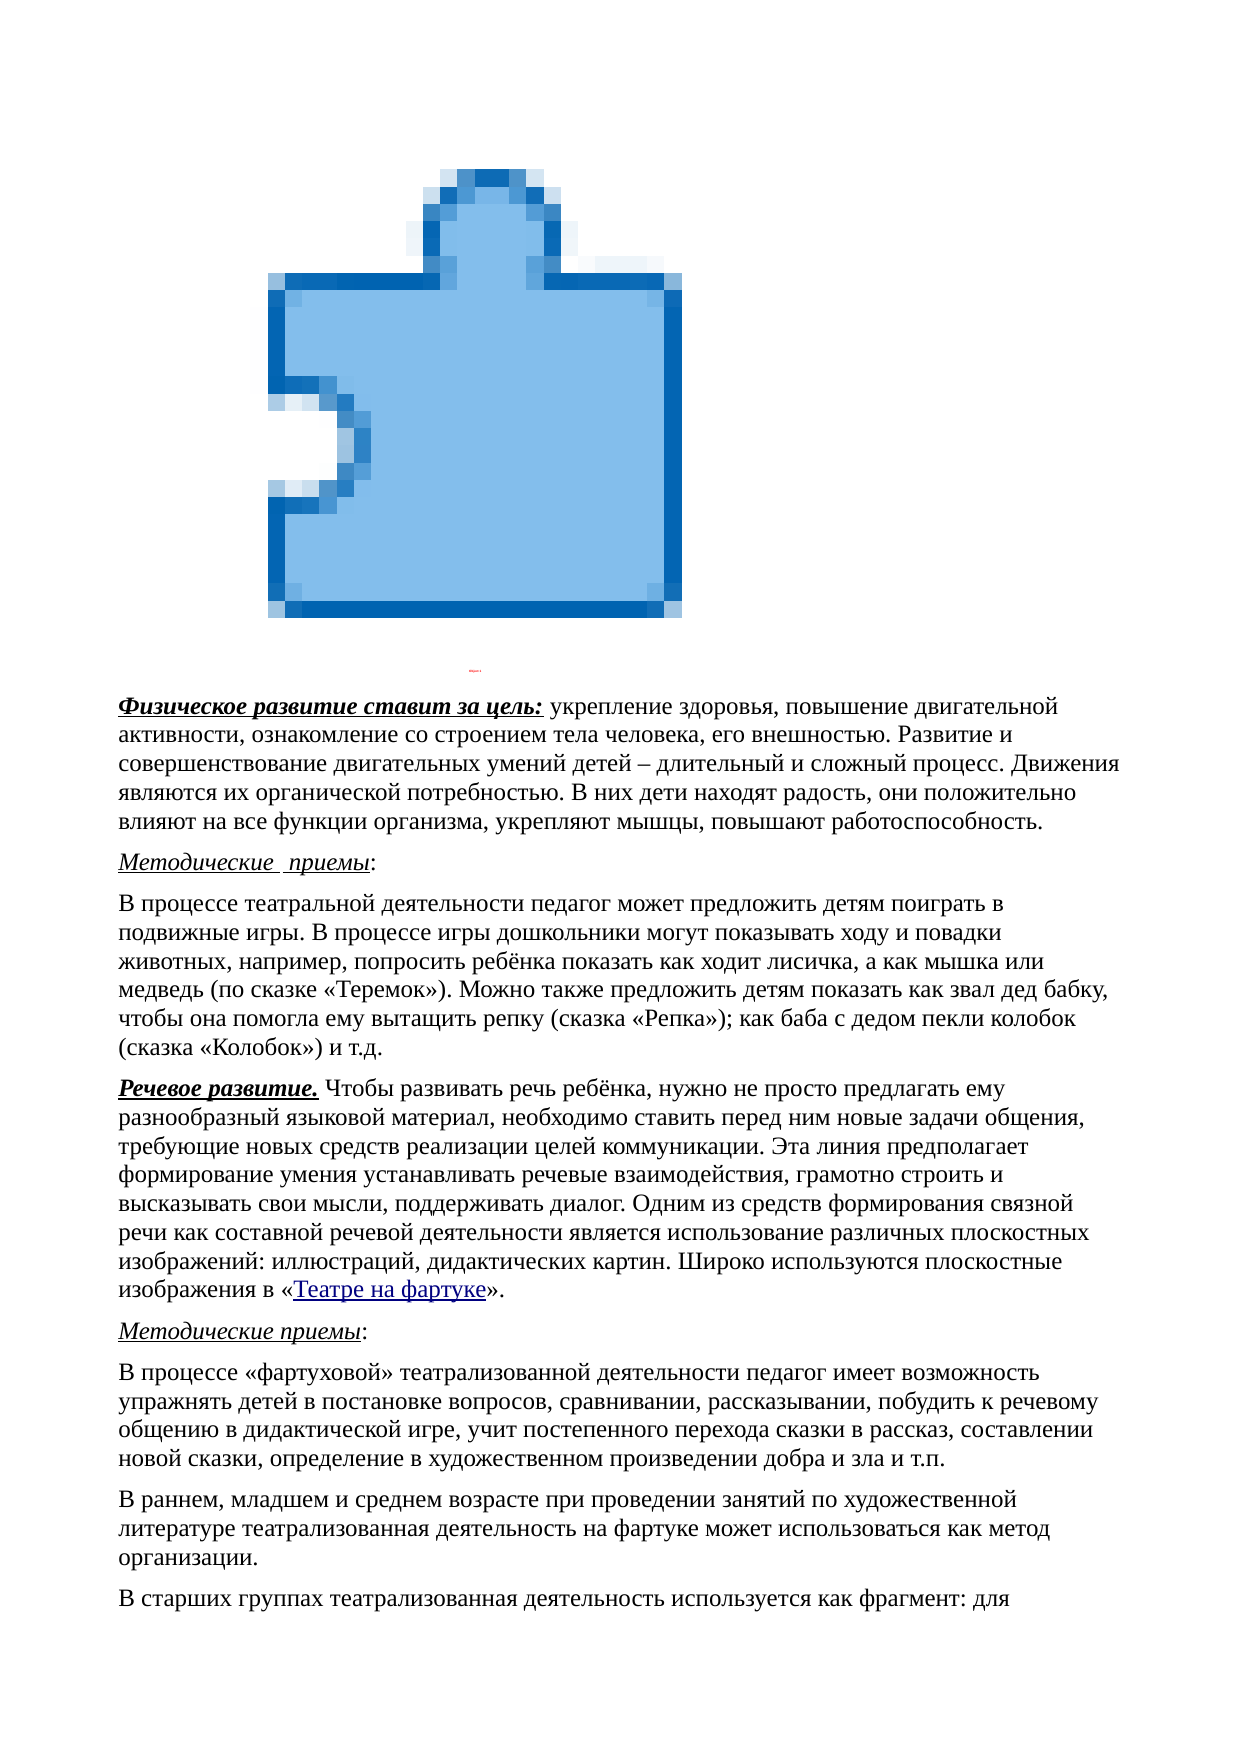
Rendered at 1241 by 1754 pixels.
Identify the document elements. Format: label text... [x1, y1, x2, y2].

text В старших группах театрализованная деятельность используется как фрагмент: для [118, 1583, 1122, 1612]
text Физическое развитие ставит за цель: укрепление здоровья, повышение двигательной активности, ознакомление со строением тела человека, его внешностью. Развитие и совершенствование двигательных умений детей – длительный и сложный процесс. Движения являются их органической потребностью. В них дети находят радость, они положительно влияют на все функции организма, укрепляют мышцы, повышают работоспособность. [118, 691, 1122, 834]
text Методические приемы: [118, 1316, 1122, 1344]
text В процессе театральной деятельности педагог может предложить детям поиграть в подвижные игры. В процессе игры дошкольники могут показывать ходу и повадки животных, например, попросить ребёнка показать как ходит лисичка, а как мышка или медведь (по сказке «Теремок»). Можно также предложить детям показать как звал дед бабку, чтобы она помогла ему вытащить репку (сказка «Репка»); как баба с дедом пекли колобок (сказка «Колобок») и т.д. [118, 888, 1122, 1061]
text Речевое развитие. Чтобы развивать речь ребёнка, нужно не просто предлагать ему разнообразный языковой материал, необходимо ставить перед ним новые задачи общения, требующие новых средств реализации целей коммуникации. Эта линия предполагает формирование умения устанавливать речевые взаимодействия, грамотно строить и высказывать свои мысли, поддерживать диалог. Одним из средств формирования связной речи как составной речевой деятельности является использование различных плоскостных изображений: иллюстраций, дидактических картин. Широко используются плоскостные изображения в «Театре на фартуке». [118, 1073, 1122, 1303]
text В процессе «фартуховой» театрализованной деятельности педагог имеет возможность упражнять детей в постановке вопросов, сравнивании, рассказывании, побудить к речевому общению в дидактической игре, учит постепенного перехода сказки в рассказ, составлении новой сказки, определение в художественном произведении добра и зла и т.п. [118, 1357, 1122, 1472]
text Методические приемы: [118, 847, 1122, 876]
text В раннем, младшем и среднем возрасте при проведении занятий по художественной литературе театрализованная деятельность на фартуке может использоваться как метод организации. [118, 1484, 1122, 1571]
